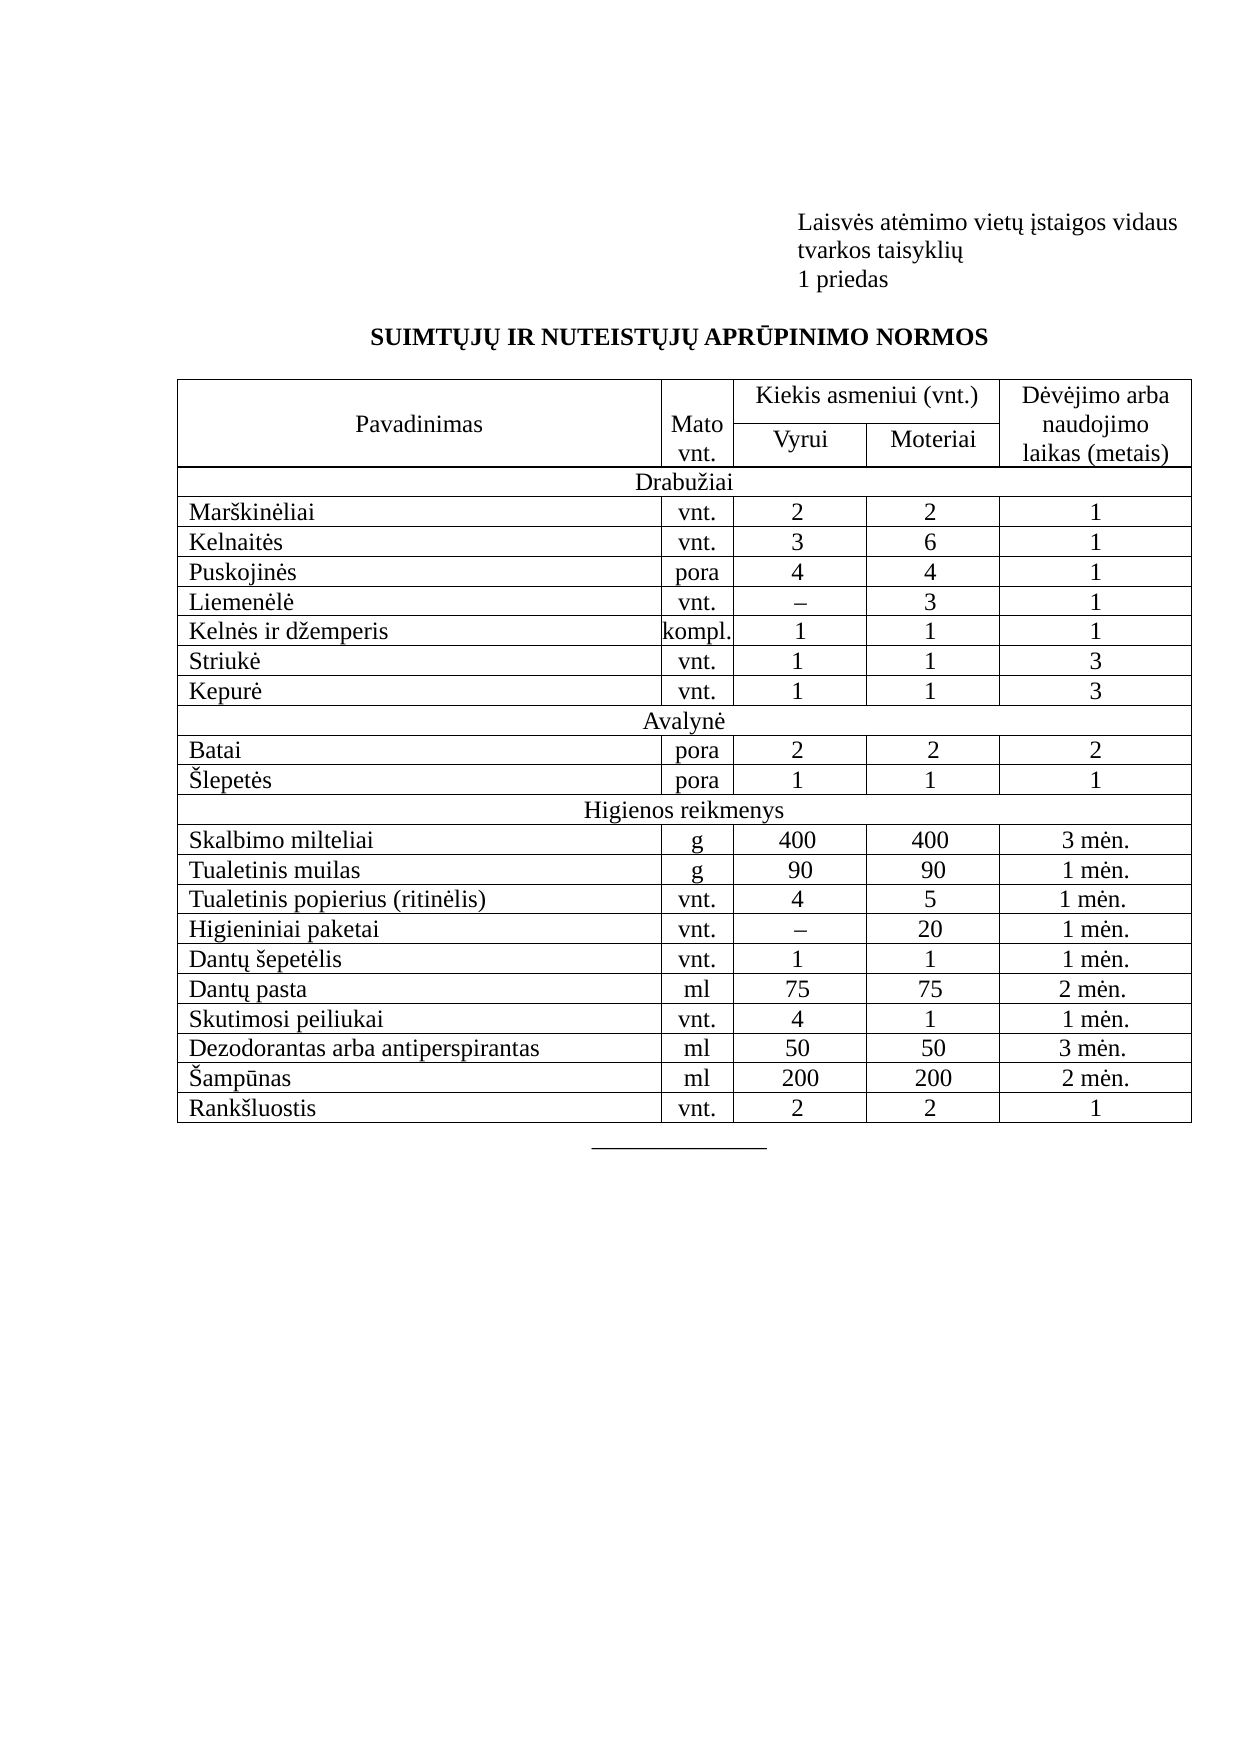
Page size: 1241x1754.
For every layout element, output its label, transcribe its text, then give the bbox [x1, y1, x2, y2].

table_cell vnt. [662, 1093, 733, 1122]
table_header Pavadinimas [178, 380, 661, 466]
table_cell g [662, 855, 733, 883]
table_cell vnt. [662, 587, 733, 615]
table_cell 50 [734, 1034, 866, 1062]
table_cell ml [662, 1063, 733, 1092]
table_cell Drabužiai [178, 468, 1191, 496]
table_cell 400 [734, 825, 866, 854]
table_cell 1 [1000, 527, 1191, 556]
table_cell 1 [1000, 1093, 1191, 1122]
table_cell Higienos reikmenys [178, 795, 1191, 824]
table_cell – [734, 587, 866, 615]
table_cell vnt. [662, 676, 733, 705]
table_cell Avalynė [178, 706, 1191, 734]
table_cell 3 mėn. [1000, 825, 1191, 854]
table_cell Dezodorantas arba antiperspirantas [178, 1034, 661, 1062]
table_cell 1 [867, 944, 999, 973]
text 1 priedas [177, 264, 1181, 293]
table_cell pora [662, 557, 733, 586]
table_cell 75 [734, 974, 866, 1003]
text Laisvės atėmimo vietų įstaigos vidaus [177, 207, 1181, 235]
table_header Mato vnt. [662, 380, 733, 466]
table_cell 3 [867, 587, 999, 615]
table_cell 50 [867, 1034, 999, 1062]
table_cell 75 [867, 974, 999, 1003]
table_cell Moteriai [867, 424, 999, 466]
table_cell 200 [734, 1063, 866, 1092]
table_cell 4 [734, 885, 866, 913]
table_cell 1 [1000, 497, 1191, 526]
table_cell 90 [867, 855, 999, 883]
table_cell 1 [1000, 587, 1191, 615]
table_cell kompl. [662, 616, 733, 645]
table_cell 1 mėn. [1000, 1004, 1191, 1032]
table_cell 3 [734, 527, 866, 556]
table_cell Kelnaitės [178, 527, 661, 556]
table_cell vnt. [662, 944, 733, 973]
table_cell Striukė [178, 646, 661, 675]
table_cell – [734, 914, 866, 943]
table_cell vnt. [662, 497, 733, 526]
table_cell 2 [867, 736, 999, 764]
table_cell Puskojinės [178, 557, 661, 586]
table_cell 2 mėn. [1000, 1063, 1191, 1092]
table_cell vnt. [662, 527, 733, 556]
table_cell Šampūnas [178, 1063, 661, 1092]
table_cell 1 [867, 616, 999, 645]
table_cell Rankšluostis [178, 1093, 661, 1122]
table_cell 2 [1000, 736, 1191, 764]
table_cell Liemenėlė [178, 587, 661, 615]
table_cell 2 [734, 497, 866, 526]
table_cell Šlepetės [178, 765, 661, 794]
table_cell Dantų šepetėlis [178, 944, 661, 973]
table_cell 1 mėn. [1000, 855, 1191, 883]
table_header Kiekis asmeniui (vnt.) [734, 380, 999, 423]
table_cell g [662, 825, 733, 854]
table_cell 2 [734, 736, 866, 764]
table_cell vnt. [662, 646, 733, 675]
table_cell 1 [734, 616, 866, 645]
table_cell 1 [1000, 765, 1191, 794]
table_cell 400 [867, 825, 999, 854]
table_header Dėvėjimo arba naudojimo laikas (metais) [1000, 380, 1191, 466]
table_cell 1 [734, 676, 866, 705]
table_cell 2 [867, 497, 999, 526]
text ______________ [177, 1123, 1181, 1152]
table_cell 1 [867, 646, 999, 675]
table_cell 4 [867, 557, 999, 586]
table_cell 1 [734, 944, 866, 973]
table_cell Marškinėliai [178, 497, 661, 526]
table_cell 2 [734, 1093, 866, 1122]
table_cell 1 [1000, 557, 1191, 586]
table_cell 1 mėn. [1000, 944, 1191, 973]
table_cell Kepurė [178, 676, 661, 705]
table_cell 6 [867, 527, 999, 556]
table_cell Higieniniai paketai [178, 914, 661, 943]
table_cell 5 [867, 885, 999, 913]
table_cell Skalbimo milteliai [178, 825, 661, 854]
table_cell 1 mėn. [1000, 885, 1191, 913]
table_cell 20 [867, 914, 999, 943]
table_cell vnt. [662, 914, 733, 943]
table_cell Dantų pasta [178, 974, 661, 1003]
table_cell 4 [734, 557, 866, 586]
table_cell 1 [734, 646, 866, 675]
table_cell Skutimosi peiliukai [178, 1004, 661, 1032]
table_cell 1 [867, 765, 999, 794]
table_cell 2 mėn. [1000, 974, 1191, 1003]
table_cell 3 [1000, 646, 1191, 675]
table_cell Kelnės ir džemperis [178, 616, 661, 645]
table_cell 3 [1000, 676, 1191, 705]
table_cell Vyrui [734, 424, 866, 466]
table_cell pora [662, 736, 733, 764]
table_cell Tualetinis muilas [178, 855, 661, 883]
table_cell 200 [867, 1063, 999, 1092]
table_cell 1 [1000, 616, 1191, 645]
table_cell 90 [734, 855, 866, 883]
table_cell 4 [734, 1004, 866, 1032]
table_cell 3 mėn. [1000, 1034, 1191, 1062]
text tvarkos taisyklių [177, 235, 1181, 264]
table_cell 1 [867, 1004, 999, 1032]
table_cell vnt. [662, 1004, 733, 1032]
table_cell pora [662, 765, 733, 794]
table_cell 1 mėn. [1000, 914, 1191, 943]
table_cell ml [662, 974, 733, 1003]
table_cell 2 [867, 1093, 999, 1122]
table_cell Batai [178, 736, 661, 764]
table_cell 1 [867, 676, 999, 705]
table_cell 1 [734, 765, 866, 794]
text SUIMTŲJŲ IR NUTEISTŲJŲ APRŪPINIMO NORMOS [177, 322, 1181, 350]
table_cell ml [662, 1034, 733, 1062]
table_cell Tualetinis popierius (ritinėlis) [178, 885, 661, 913]
table_cell vnt. [662, 885, 733, 913]
